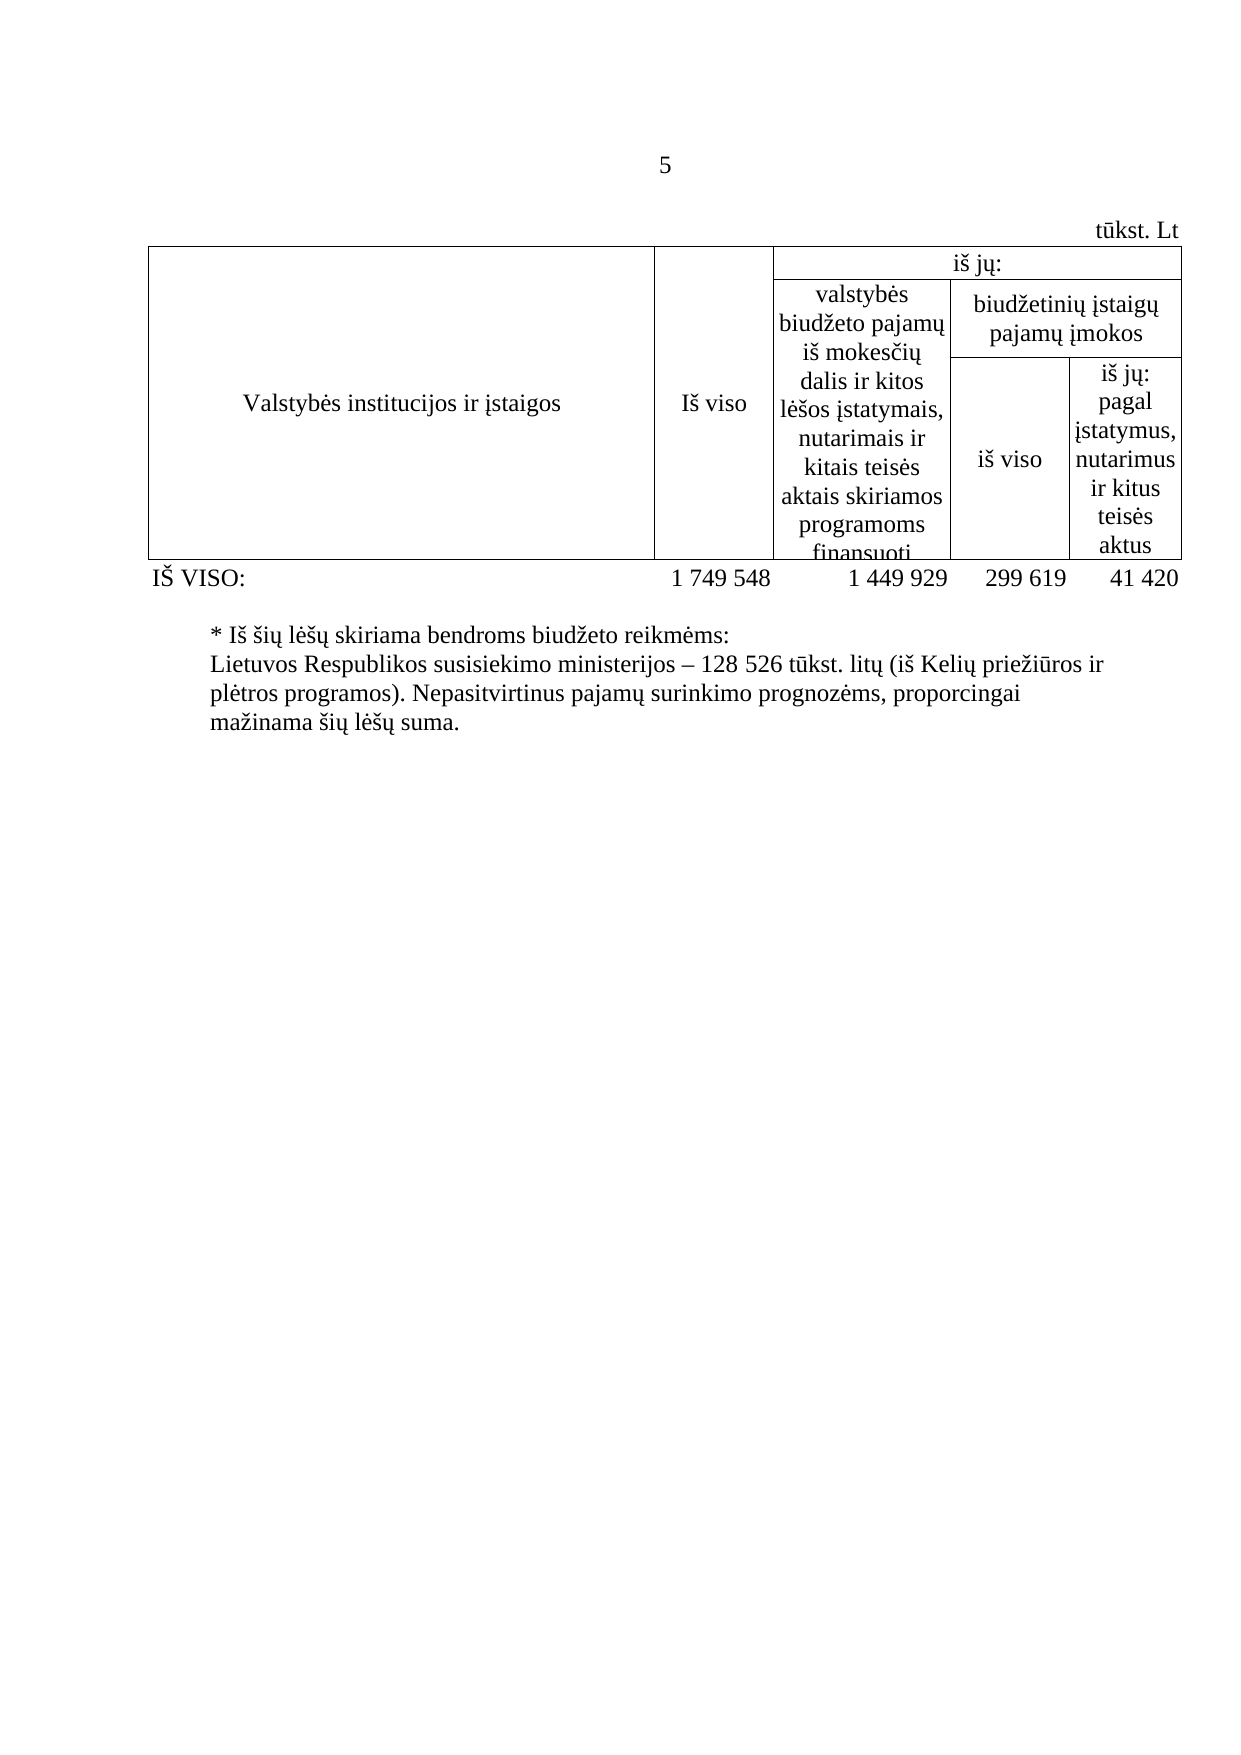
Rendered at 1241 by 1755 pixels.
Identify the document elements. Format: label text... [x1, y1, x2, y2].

table_cell iš jų: pagal įstatymus, nutarimus ir kitus teisės aktus [1070, 358, 1181, 559]
table_cell 1 449 929 [773, 560, 950, 592]
table_cell 299 619 [950, 560, 1069, 592]
table_cell valstybės biudžeto pajamų iš mokesčių dalis ir kitos lėšos įstatymais, nutarimais ir kitais teisės aktais skiriamos programoms finansuoti [774, 280, 950, 559]
table_cell IŠ VISO: [149, 560, 654, 592]
table_header [655, 213, 773, 246]
table_cell 41 420 [1069, 560, 1181, 592]
table_header [149, 213, 654, 246]
table_cell 1 749 548 [655, 560, 773, 592]
table_cell Iš viso [655, 247, 773, 559]
table_header tūkst. Lt [773, 213, 1181, 246]
table_cell iš viso [951, 358, 1069, 559]
table_cell biudžetinių įstaigų pajamų įmokos [951, 280, 1181, 357]
table_cell iš jų: [774, 247, 1181, 278]
text Lietuvos Respublikos susisiekimo ministerijos – 128 526 tūkst. litų (iš Kelių priežiūros ir plėtros programos). Nepasitvirtinus pajamų surinkimo prognozėms, proporcingai mažinama šių lėšų suma. [210, 649, 1120, 735]
table_cell Valstybės institucijos ir įstaigos [149, 247, 654, 559]
text * Iš šių lėšų skiriama bendroms biudžeto reikmėms: [210, 620, 1120, 649]
